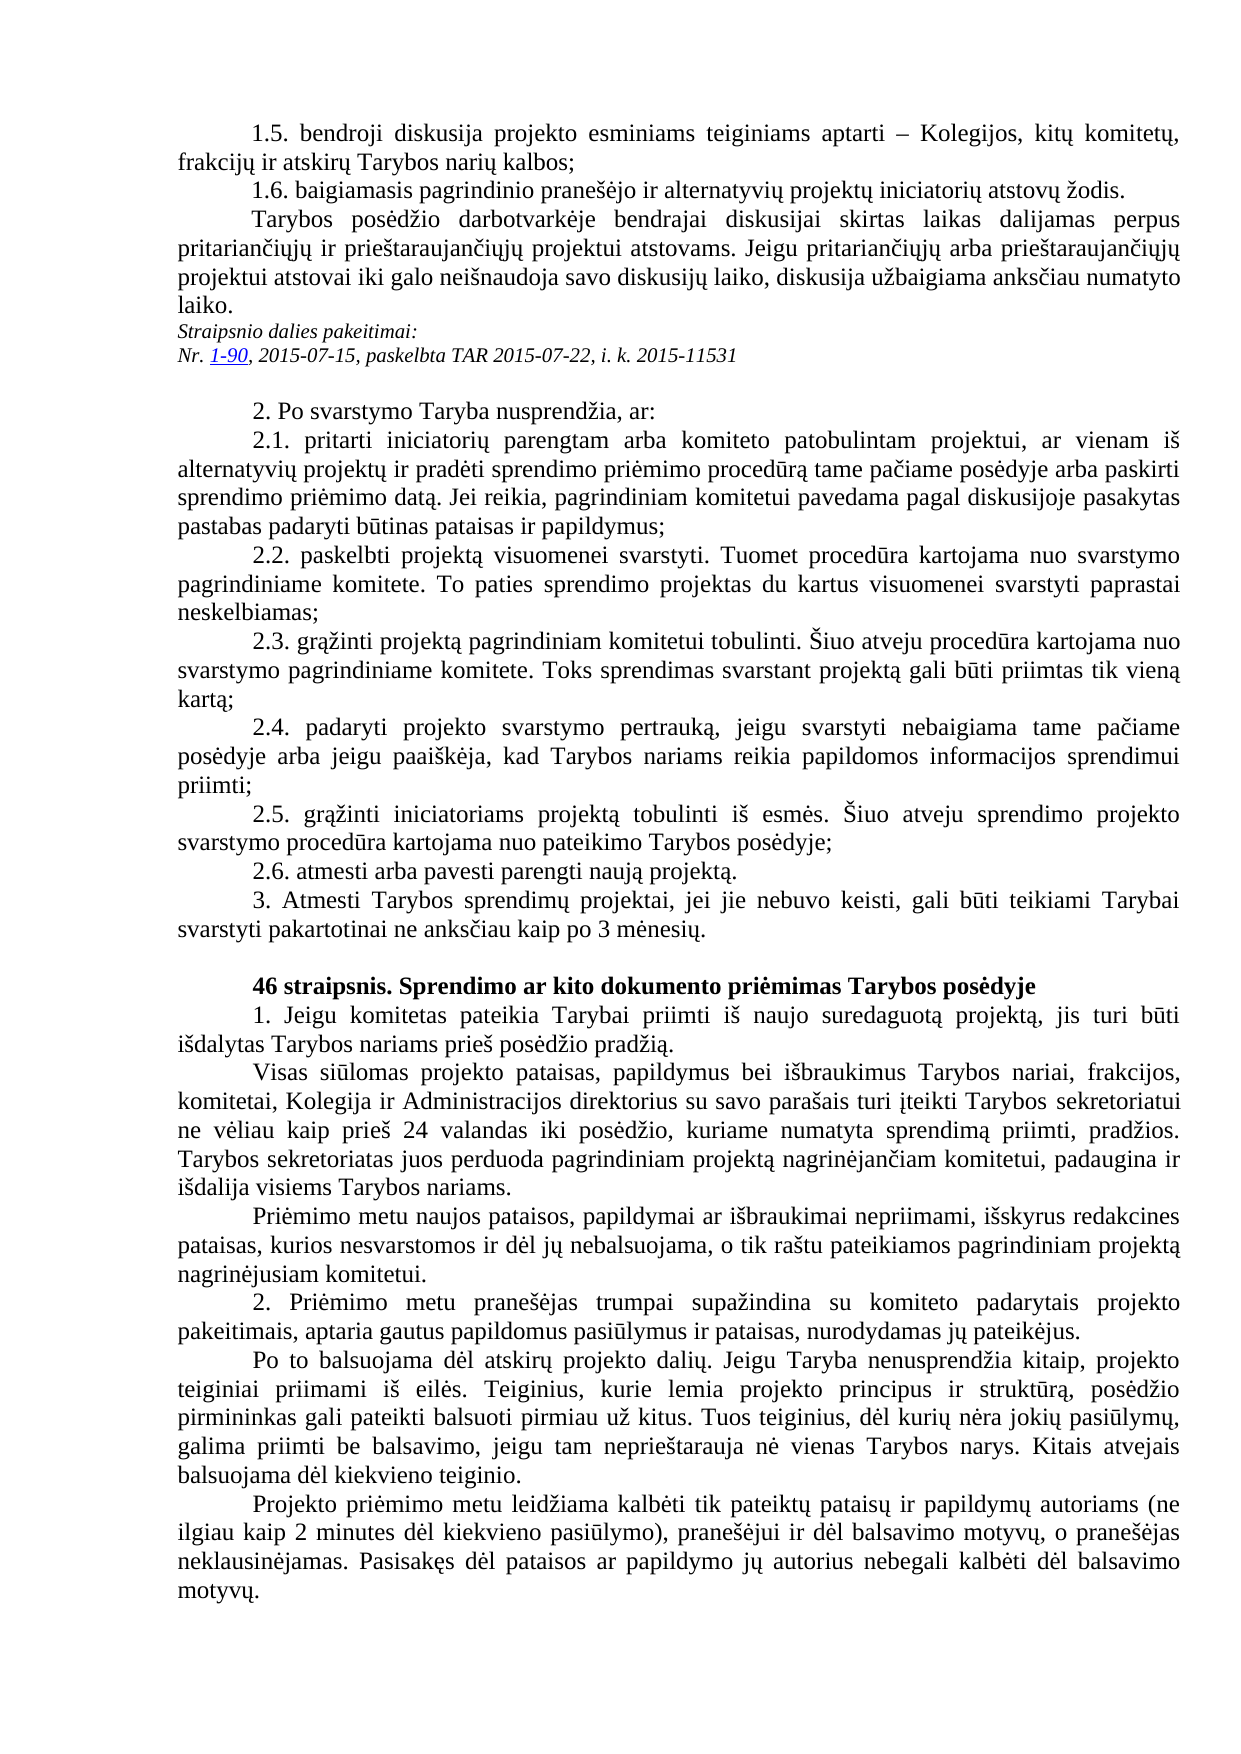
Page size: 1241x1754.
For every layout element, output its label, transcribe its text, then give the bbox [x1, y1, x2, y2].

text 2.3. grąžinti projektą pagrindiniam komitetui tobulinti. Šiuo atveju procedūra kartojama nuo svarstymo pagrindiniame komitete. Toks sprendimas svarstant projektą gali būti priimtas tik vieną kartą; [177, 626, 1181, 712]
text Straipsnio dalies pakeitimai: [177, 319, 1181, 343]
text 46 straipsnis. Sprendimo ar kito dokumento priėmimas Tarybos posėdyje [177, 971, 1181, 1000]
text 2. Po svarstymo Taryba nusprendžia, ar: [177, 396, 1181, 425]
text Nr. 1-90, 2015-07-15, paskelbta TAR 2015-07-22, i. k. 2015-11531 [177, 343, 1181, 367]
text 2.2. paskelbti projektą visuomenei svarstyti. Tuomet procedūra kartojama nuo svarstymo pagrindiniame komitete. To paties sprendimo projektas du kartus visuomenei svarstyti paprastai neskelbiamas; [177, 540, 1181, 626]
text 1.6. baigiamasis pagrindinio pranešėjo ir alternatyvių projektų iniciatorių atstovų žodis. [177, 176, 1181, 204]
text 2.1. pritarti iniciatorių parengtam arba komiteto patobulintam projektui, ar vienam iš alternatyvių projektų ir pradėti sprendimo priėmimo procedūrą tame pačiame posėdyje arba paskirti sprendimo priėmimo datą. Jei reikia, pagrindiniam komitetui pavedama pagal diskusijoje pasakytas pastabas padaryti būtinas pataisas ir papildymus; [177, 425, 1181, 540]
text 2.6. atmesti arba pavesti parengti naują projektą. [177, 856, 1181, 885]
text Tarybos posėdžio darbotvarkėje bendrajai diskusijai skirtas laikas dalijamas perpus pritariančiųjų ir prieštaraujančiųjų projektui atstovams. Jeigu pritariančiųjų arba prieštaraujančiųjų projektui atstovai iki galo neišnaudoja savo diskusijų laiko, diskusija užbaigiama anksčiau numatyto laiko. [177, 204, 1181, 319]
text 2.4. padaryti projekto svarstymo pertrauką, jeigu svarstyti nebaigiama tame pačiame posėdyje arba jeigu paaiškėja, kad Tarybos nariams reikia papildomos informacijos sprendimui priimti; [177, 712, 1181, 799]
text 2. Priėmimo metu pranešėjas trumpai supažindina su komiteto padarytais projekto pakeitimais, aptaria gautus papildomus pasiūlymus ir pataisas, nurodydamas jų pateikėjus. [177, 1287, 1181, 1345]
text Projekto priėmimo metu leidžiama kalbėti tik pateiktų pataisų ir papildymų autoriams (ne ilgiau kaip 2 minutes dėl kiekvieno pasiūlymo), pranešėjui ir dėl balsavimo motyvų, o pranešėjas neklausinėjamas. Pasisakęs dėl pataisos ar papildymo jų autorius nebegali kalbėti dėl balsavimo motyvų. [177, 1489, 1181, 1604]
text 3. Atmesti Tarybos sprendimų projektai, jei jie nebuvo keisti, gali būti teikiami Tarybai svarstyti pakartotinai ne anksčiau kaip po 3 mėnesių. [177, 885, 1181, 942]
text Visas siūlomas projekto pataisas, papildymus bei išbraukimus Tarybos nariai, frakcijos, komitetai, Kolegija ir Administracijos direktorius su savo parašais turi įteikti Tarybos sekretoriatui ne vėliau kaip prieš 24 valandas iki posėdžio, kuriame numatyta sprendimą priimti, pradžios. Tarybos sekretoriatas juos perduoda pagrindiniam projektą nagrinėjančiam komitetui, padaugina ir išdalija visiems Tarybos nariams. [177, 1057, 1181, 1201]
text Po to balsuojama dėl atskirų projekto dalių. Jeigu Taryba nenusprendžia kitaip, projekto teiginiai priimami iš eilės. Teiginius, kurie lemia projekto principus ir struktūrą, posėdžio pirmininkas gali pateikti balsuoti pirmiau už kitus. Tuos teiginius, dėl kurių nėra jokių pasiūlymų, galima priimti be balsavimo, jeigu tam neprieštarauja nė vienas Tarybos narys. Kitais atvejais balsuojama dėl kiekvieno teiginio. [177, 1345, 1181, 1489]
text 1.5. bendroji diskusija projekto esminiams teiginiams aptarti – Kolegijos, kitų komitetų, frakcijų ir atskirų Tarybos narių kalbos; [177, 118, 1181, 176]
text 1. Jeigu komitetas pateikia Tarybai priimti iš naujo suredaguotą projektą, jis turi būti išdalytas Tarybos nariams prieš posėdžio pradžią. [177, 1000, 1181, 1057]
text Priėmimo metu naujos pataisos, papildymai ar išbraukimai nepriimami, išskyrus redakcines pataisas, kurios nesvarstomos ir dėl jų nebalsuojama, o tik raštu pateikiamos pagrindiniam projektą nagrinėjusiam komitetui. [177, 1201, 1181, 1287]
text 2.5. grąžinti iniciatoriams projektą tobulinti iš esmės. Šiuo atveju sprendimo projekto svarstymo procedūra kartojama nuo pateikimo Tarybos posėdyje; [177, 799, 1181, 856]
